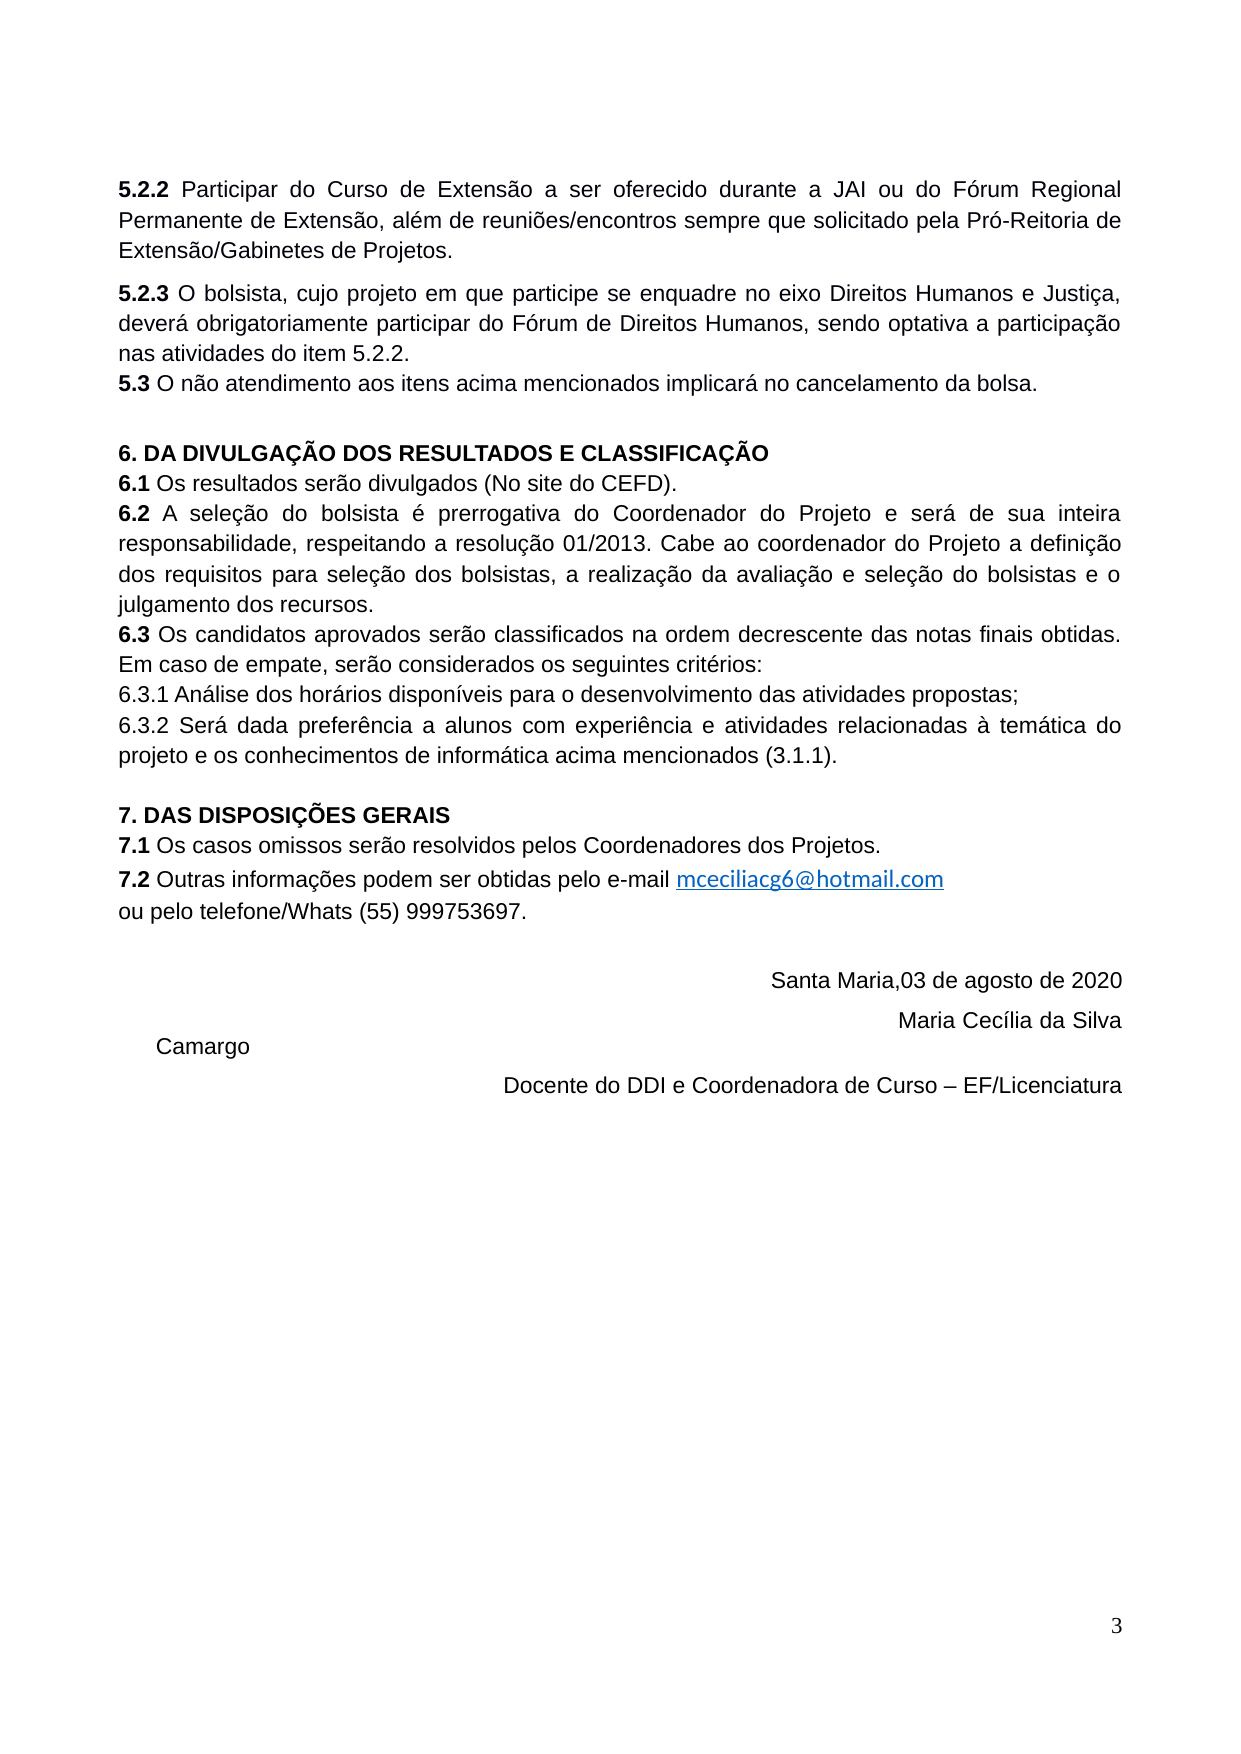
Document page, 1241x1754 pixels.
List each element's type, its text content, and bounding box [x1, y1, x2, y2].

text 7. DAS DISPOSIÇÕES GERAIS [118, 802, 1122, 829]
text 5.2.3 O bolsista, cujo projeto em que participe se enquadre no eixo Direitos Humanos e Justiça, deverá obrigatoriamente participar do Fórum de Direitos Humanos, sendo optativa a participação nas atividades do item 5.2.2. [118, 279, 1122, 366]
text 7.1 Os casos omissos serão resolvidos pelos Coordenadores dos Projetos. [118, 832, 1122, 859]
text 5.3 O não atendimento aos itens acima mencionados implicará no cancelamento da bolsa. [118, 370, 1122, 396]
text 6.2 A seleção do bolsista é prerrogativa do Coordenador do Projeto e será de sua inteira responsabilidade, respeitando a resolução 01/2013. Cabe ao coordenador do Projeto a definição dos requisitos para seleção dos bolsistas, a realização da avaliação e seleção do bolsistas e o julgamento dos recursos. [118, 500, 1122, 617]
text 6.3.2 Será dada preferência a alunos com experiência e atividades relacionadas à temática do projeto e os conhecimentos de informática acima mencionados (3.1.1). [118, 712, 1122, 768]
text 5.2.2 Participar do Curso de Extensão a ser oferecido durante a JAI ou do Fórum Regional Permanente de Extensão, além de reuniões/encontros sempre que solicitado pela Pró-Reitoria de Extensão/Gabinetes de Projetos. [118, 176, 1122, 263]
text 6.3.1 Análise dos horários disponíveis para o desenvolvimento das atividades propostas; [118, 681, 1122, 708]
text Maria Cecília da Silva Camargo [156, 1007, 1122, 1059]
text 6. DA DIVULGAÇÃO DOS RESULTADOS E CLASSIFICAÇÃO [118, 440, 1122, 466]
text Docente do DDI e Coordenadora de Curso – EF/Licenciatura [156, 1072, 1122, 1098]
text Santa Maria,03 de agosto de 2020 [118, 967, 1122, 994]
text 7.2 Outras informações podem ser obtidas pelo e-mail mceciliacg6@hotmail.com [118, 863, 1122, 893]
text 6.3 Os candidatos aprovados serão classificados na ordem decrescente das notas finais obtidas. Em caso de empate, serão considerados os seguintes critérios: [118, 621, 1122, 678]
text 6.1 Os resultados serão divulgados (No site do CEFD). [118, 470, 1122, 496]
text ou pelo telefone/Whats (55) 999753697. [118, 898, 1122, 924]
